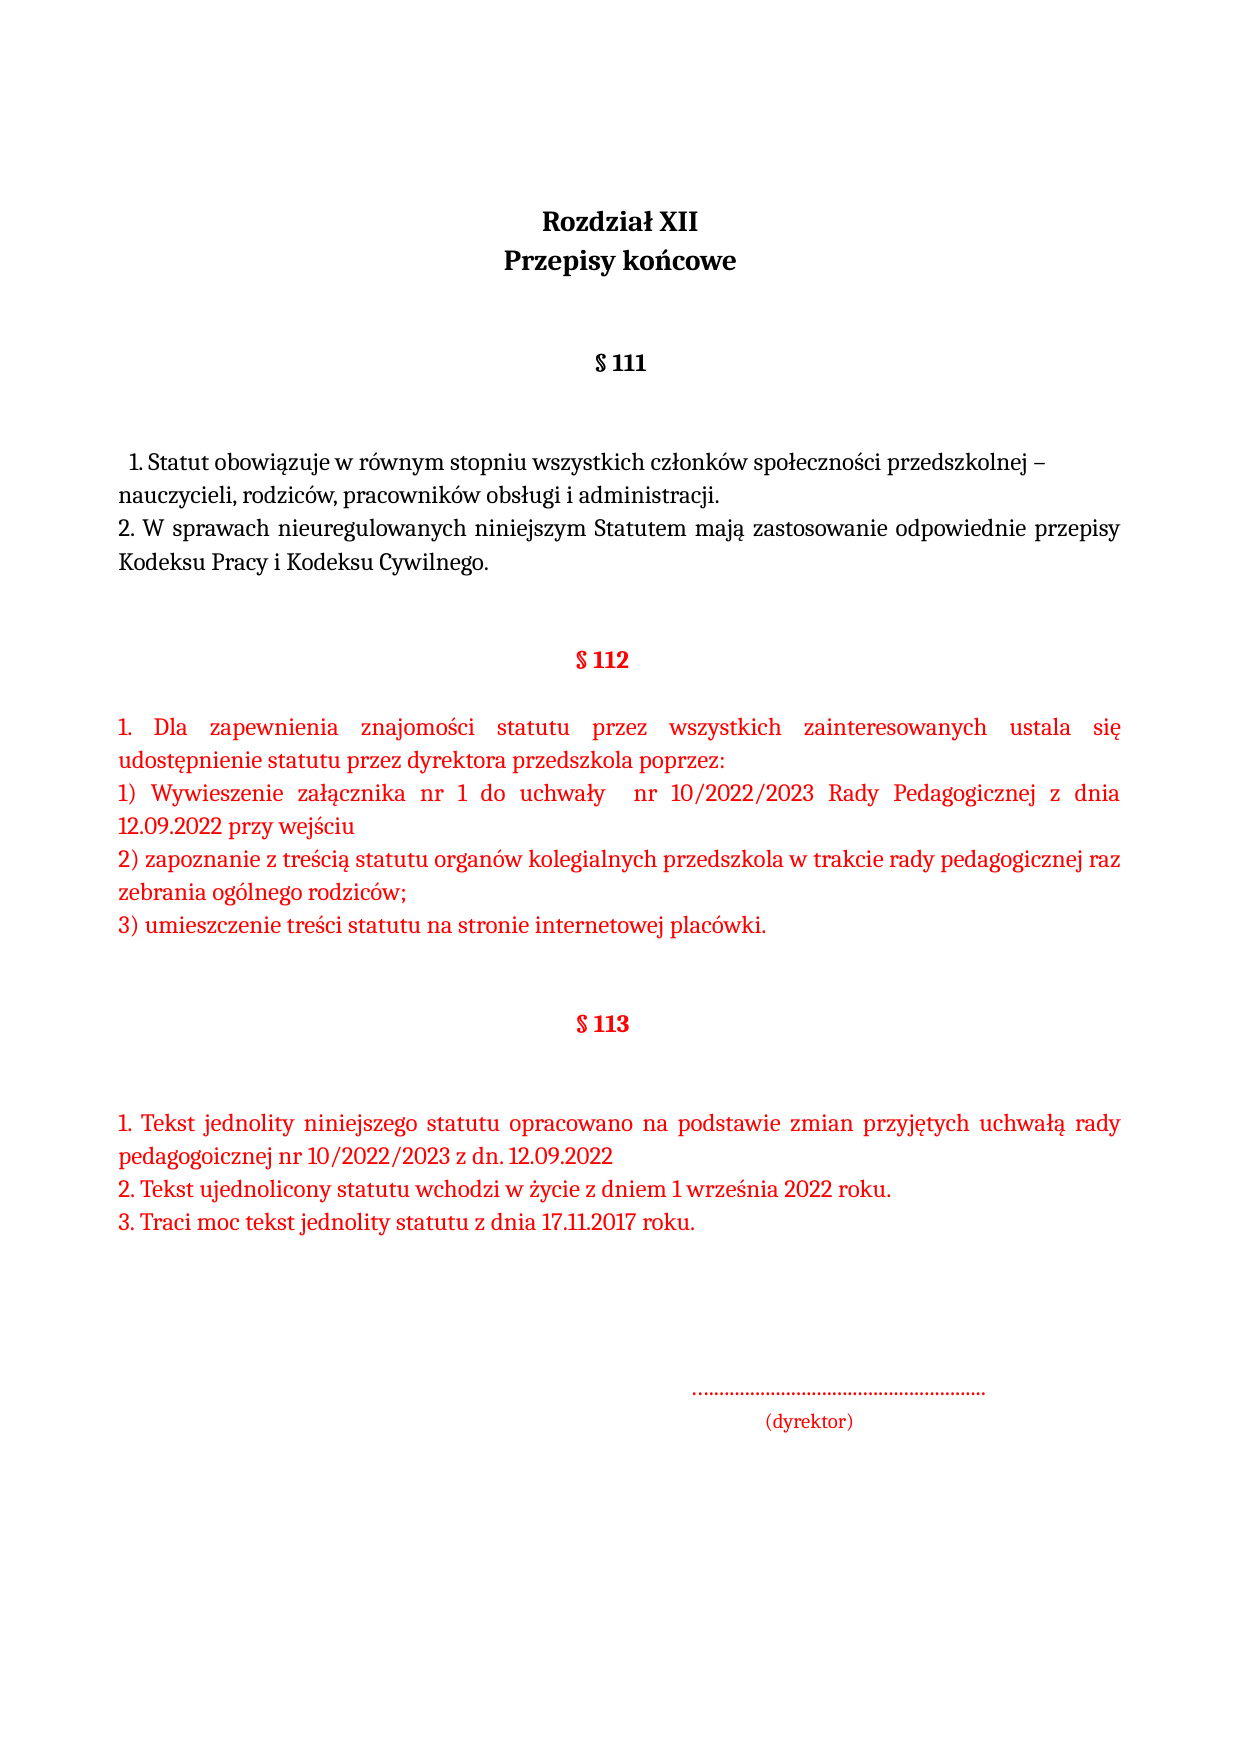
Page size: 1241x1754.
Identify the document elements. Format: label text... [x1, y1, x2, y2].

text § 111 [118, 349, 1122, 378]
text 2. W sprawach nieuregulowanych niniejszym Statutem mają zastosowanie odpowiednie przepisy Kodeksu Pracy i Kodeksu Cywilnego. [118, 514, 1122, 576]
text 1. Dla zapewnienia znajomości statutu przez wszystkich zainteresowanych ustala się udostępnienie statutu przez dyrektora przedszkola poprzez: [118, 712, 1122, 774]
text 3) umieszczenie treści statutu na stronie internetowej placówki. [118, 911, 1122, 939]
text Przepisy końcowe [118, 244, 1122, 278]
text 3. Traci moc tekst jednolity statutu z dnia 17.11.2017 roku. [118, 1208, 1122, 1237]
text (dyrektor) [118, 1406, 1122, 1435]
text Rozdział XII [118, 206, 1122, 239]
text 2) zapoznanie z treścią statutu organów kolegialnych przedszkola w trakcie rady pedagogicznej raz zebrania ogólnego rodziców; [118, 844, 1122, 906]
text 1. Tekst jednolity niniejszego statutu opracowano na podstawie zmian przyjętych uchwałą rady pedagogoicznej nr 10/2022/2023 z dn. 12.09.2022 [118, 1109, 1122, 1171]
text § 113 [118, 1010, 1122, 1038]
text …...................................................... [118, 1373, 1122, 1402]
text 2. Tekst ujednolicony statutu wchodzi w życie z dniem 1 września 2022 roku. [118, 1175, 1122, 1203]
text 1. Statut obowiązuje w równym stopniu wszystkich członków społeczności przedszkolnej – [118, 448, 1122, 477]
text nauczycieli, rodziców, pracowników obsługi i administracji. [118, 481, 1122, 510]
text 1) Wywieszenie załącznika nr 1 do uchwały nr 10/2022/2023 Rady Pedagogicznej z dnia 12.09.2022 przy wejściu [118, 778, 1122, 840]
text § 112 [118, 646, 1122, 675]
